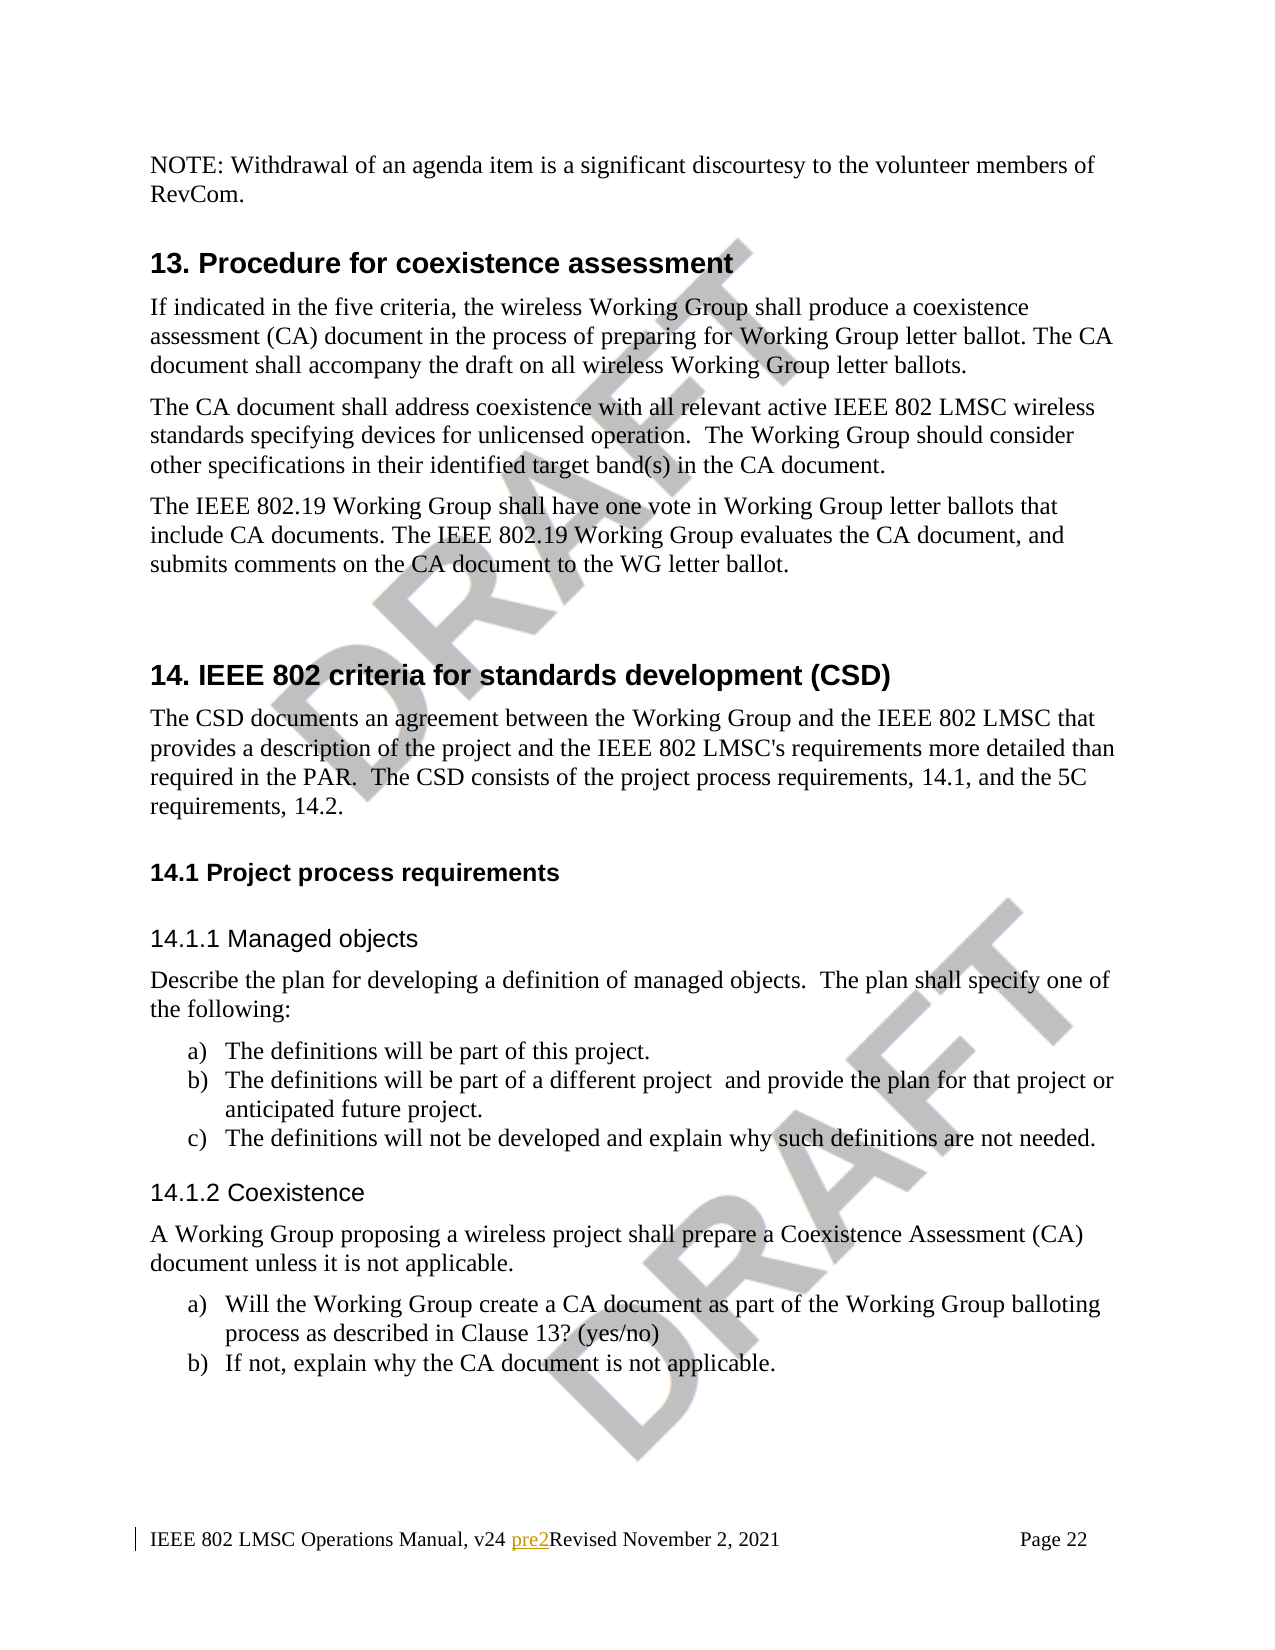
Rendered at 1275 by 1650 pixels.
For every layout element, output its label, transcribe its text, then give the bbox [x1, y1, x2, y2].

text The IEEE 802.19 Working Group shall have one vote in Working Group letter ballots that include CA documents. The IEEE 802.19 Working Group evaluates the CA document, and submits comments on the CA document to the WG letter ballot. [150, 491, 1125, 578]
subtitle Project process requirements [150, 858, 1125, 887]
subtitle Procedure for coexistence assessment [150, 246, 1125, 280]
text Describe the plan for developing a definition of managed objects. The plan shall specify one of the following: [150, 965, 1125, 1023]
subtitle IEEE 802 criteria for standards development (CSD) [150, 658, 1125, 691]
list The definitions will be part of this project. [187, 1036, 1125, 1065]
picture [0, 0, 1275, 1650]
list The definitions will not be developed and explain why such definitions are not needed. [187, 1123, 1125, 1152]
text If indicated in the five criteria, the wireless Working Group shall produce a coexistence assessment (CA) document in the process of preparing for Working Group letter ballot. The CA document shall accompany the draft on all wireless Working Group letter ballots. [150, 292, 1125, 379]
text The CA document shall address coexistence with all relevant active IEEE 802 LMSC wireless standards specifying devices for unlicensed operation. The Working Group should consider other specifications in their identified target band(s) in the CA document. [150, 391, 1125, 478]
text A Working Group proposing a wireless project shall prepare a Coexistence Assessment (CA) document unless it is not applicable. [150, 1219, 1125, 1277]
subtitle Coexistence [150, 1178, 1125, 1207]
list Will the Working Group create a CA document as part of the Working Group balloting process as described in Clause 13? (yes/no) [187, 1289, 1125, 1347]
text NOTE: Withdrawal of an agenda item is a significant discourtesy to the volunteer members of RevCom. [150, 150, 1125, 208]
text The CSD documents an agreement between the Working Group and the IEEE 802 LMSC that provides a description of the project and the IEEE 802 LMSC's requirements more detailed than required in the PAR. The CSD consists of the project process requirements, 14.1, and the 5C requirements, 14.2. [150, 703, 1125, 819]
list The definitions will be part of a different project and provide the plan for that project or anticipated future project. [187, 1065, 1125, 1123]
subtitle Managed objects [150, 924, 1125, 953]
list If not, explain why the CA document is not applicable. [187, 1347, 1125, 1376]
